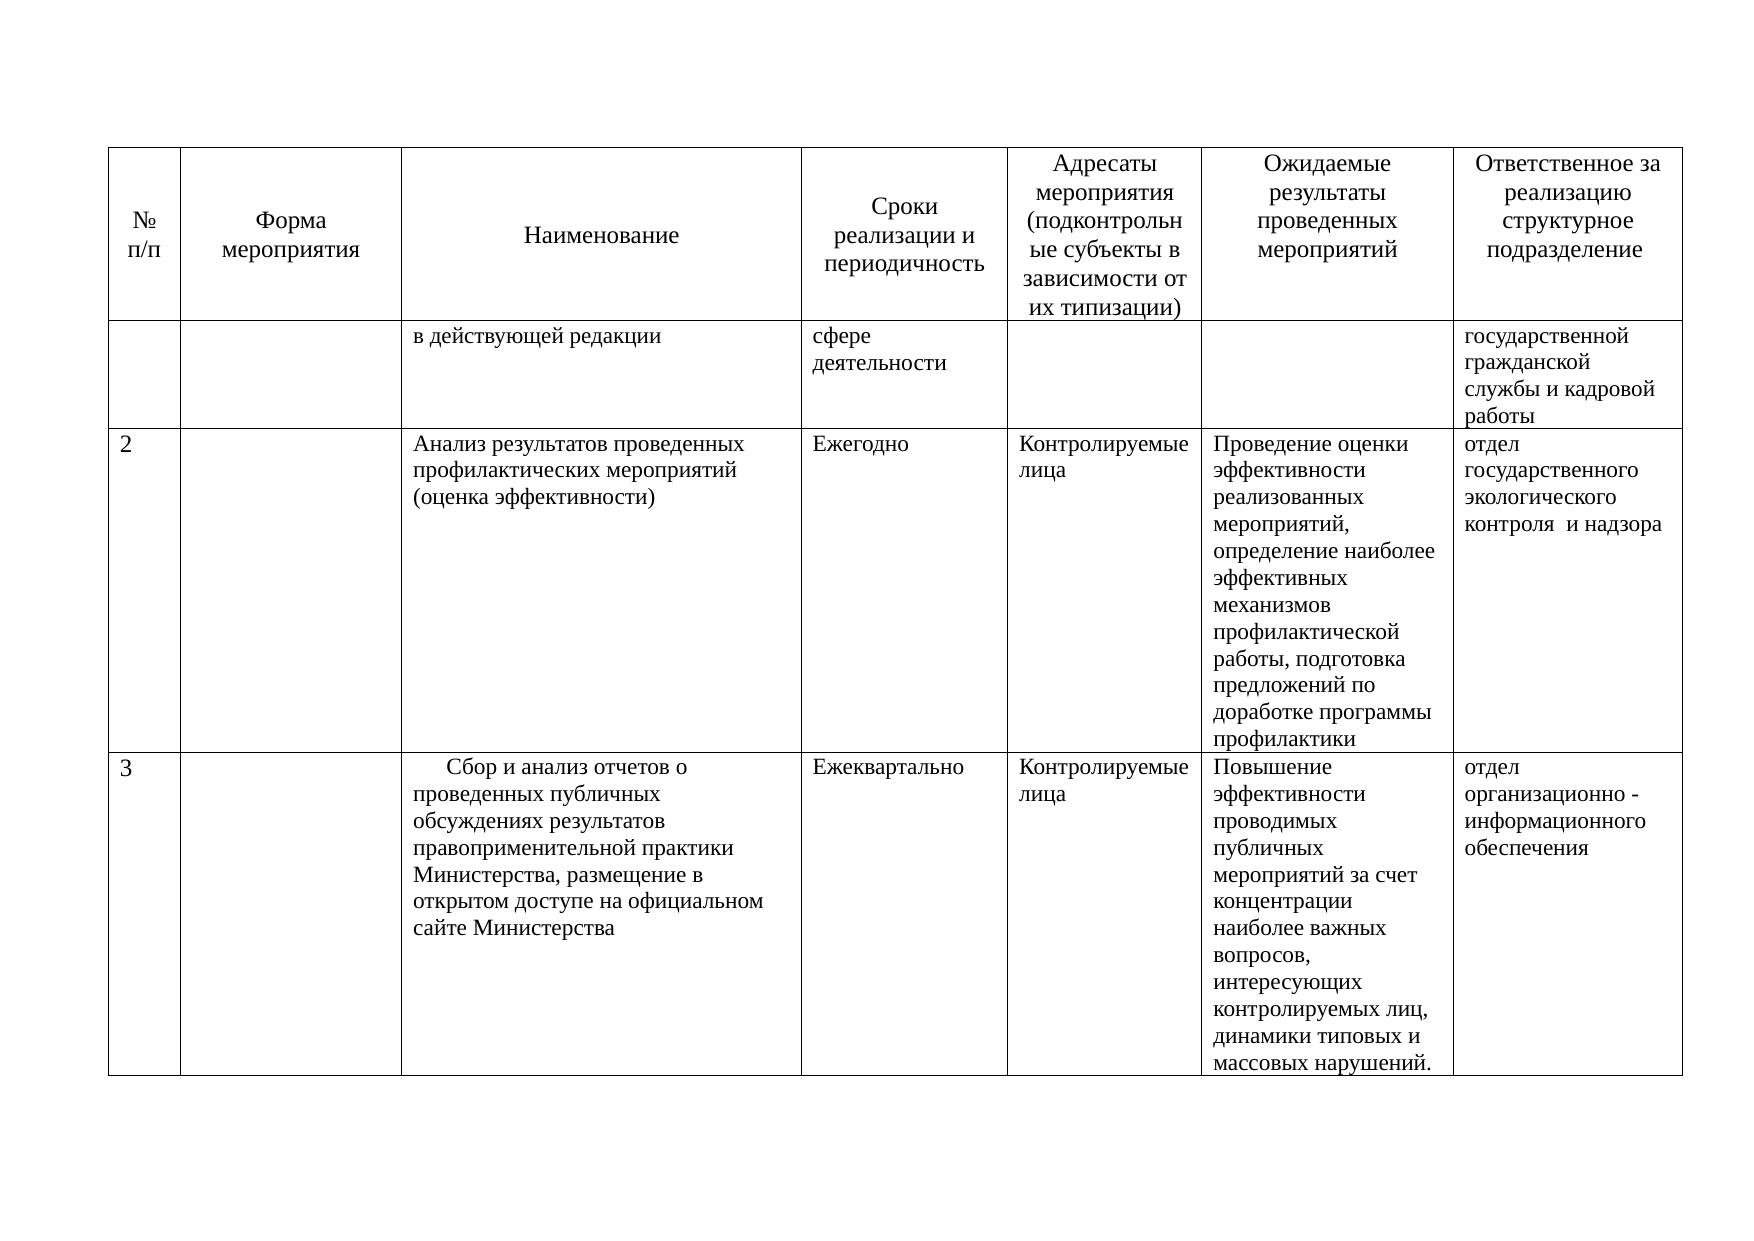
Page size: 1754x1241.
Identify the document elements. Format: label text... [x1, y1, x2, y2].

table_cell отдел организационно - информационного обеспечения [1454, 753, 1682, 1075]
table_header Сроки реализации и периодичность [802, 148, 1007, 320]
table_cell [1008, 321, 1201, 428]
table_cell 3 [109, 753, 180, 1075]
table_header Ответственное за реализацию структурное подразделение [1454, 148, 1682, 320]
table_cell Ежеквартально [802, 753, 1007, 1075]
table_cell Анализ результатов проведенных профилактических мероприятий (оценка эффективности) [402, 429, 801, 752]
table_cell 2 [109, 429, 180, 752]
table_cell Проведение оценки эффективности реализованных мероприятий, определение наиболее эффективных механизмов профилактической работы, подготовка предложений по доработке программы профилактики [1202, 429, 1453, 752]
table_cell отдел государственного экологического контроля и надзора [1454, 429, 1682, 752]
table_cell Повышение эффективности проводимых публичных мероприятий за счет концентрации наиболее важных вопросов, интересующих контролируемых лиц, динамики типовых и массовых нарушений. [1202, 753, 1453, 1075]
table_header Форма мероприятия [181, 148, 401, 320]
table_cell [181, 321, 401, 428]
table_cell Контролируемые лица [1008, 429, 1201, 752]
table_cell Ежегодно [802, 429, 1007, 752]
table_cell [109, 321, 180, 428]
table_header Наименование [402, 148, 801, 320]
table_cell Контролируемые лица [1008, 753, 1201, 1075]
table_cell Сбор и анализ отчетов о проведенных публичных обсуждениях результатов правоприменительной практики Министерства, размещение в открытом доступе на официальном сайте Министерства [402, 753, 801, 1075]
table_header Адресаты мероприятия (подконтрольные субъекты в зависимости от их типизации) [1008, 148, 1201, 320]
table_cell [1202, 321, 1453, 428]
table_header Ожидаемые результаты проведенных мероприятий [1202, 148, 1453, 320]
table_cell сфере деятельности [802, 321, 1007, 428]
table_cell [181, 753, 401, 1075]
table_cell государственной гражданской службы и кадровой работы [1454, 321, 1682, 428]
table_cell [181, 429, 401, 752]
table_header № п/п [109, 148, 180, 320]
table_cell в действующей редакции [402, 321, 801, 428]
